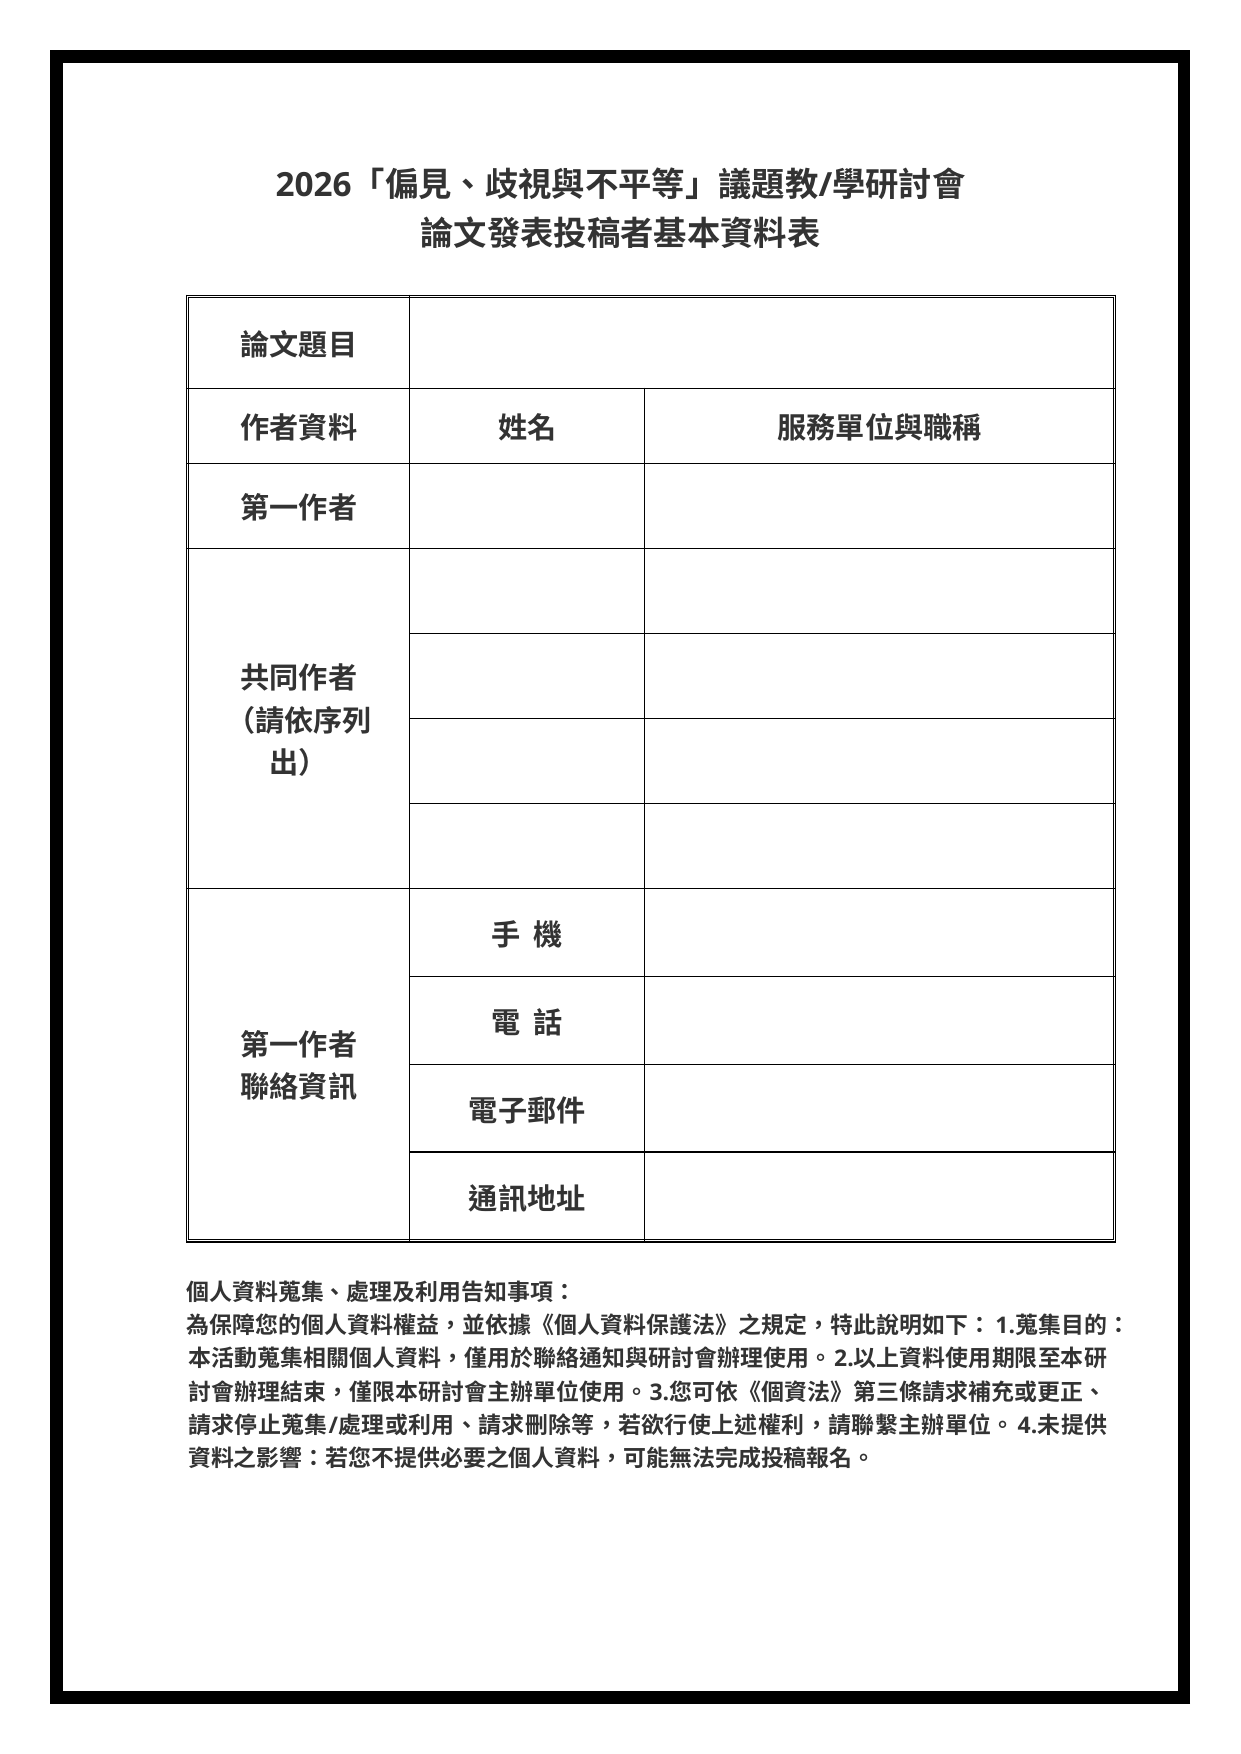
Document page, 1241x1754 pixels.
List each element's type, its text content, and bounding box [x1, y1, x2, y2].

table_cell 通訊地址 [410, 1153, 644, 1239]
table_cell 服務單位與職稱 [645, 389, 1113, 463]
table_cell [645, 634, 1113, 718]
table_cell 共同作者 （請依序列出） [189, 549, 409, 888]
table_cell [645, 1153, 1113, 1239]
table_cell [410, 464, 644, 548]
table_header [410, 298, 1113, 387]
table_cell [645, 889, 1113, 976]
text 為保障您的個人資料權益，並依據《個人資料保護法》之規定，特此說明如下：1.蒐集目的：本活動蒐集相關個人資料，僅用於聯絡通知與研討會辦理使用。2.以上資料使用期限至本研討會辦理結束，僅限本研討會主辦單位使用。3.您可依《個資法》第三條請求補充或更正、請求停止蒐集/處理或利用、請求刪除等，若欲行使上述權利，請聯繫主辦單位。4.未提供資料之影響：若您不提供必要之個人資料，可能無法完成投稿報名。 [186, 1307, 1107, 1473]
table_cell [645, 464, 1113, 548]
table_cell [645, 804, 1113, 888]
table_cell [645, 719, 1113, 803]
table_cell [410, 804, 644, 888]
text 個人資料蒐集、處理及利用告知事項： [186, 1274, 1107, 1307]
table_cell [645, 549, 1113, 633]
table_cell [645, 1065, 1113, 1151]
table_cell 電子郵件 [410, 1065, 644, 1151]
table_cell 電 話 [410, 977, 644, 1063]
table_cell 第一作者 聯絡資訊 [189, 889, 409, 1239]
table_cell [410, 719, 644, 803]
text 論文發表投稿者基本資料表 [188, 207, 1053, 255]
table_cell 手 機 [410, 889, 644, 976]
table_cell 作者資料 [189, 389, 409, 463]
table_header 論文題目 [189, 298, 409, 387]
text 2026「偏見、歧視與不平等」議題教/學研討會 [188, 158, 1053, 207]
table_cell 第一作者 [189, 464, 409, 548]
table_cell [410, 549, 644, 633]
table_cell [645, 977, 1113, 1063]
table_cell [410, 634, 644, 718]
table_cell 姓名 [410, 389, 644, 463]
